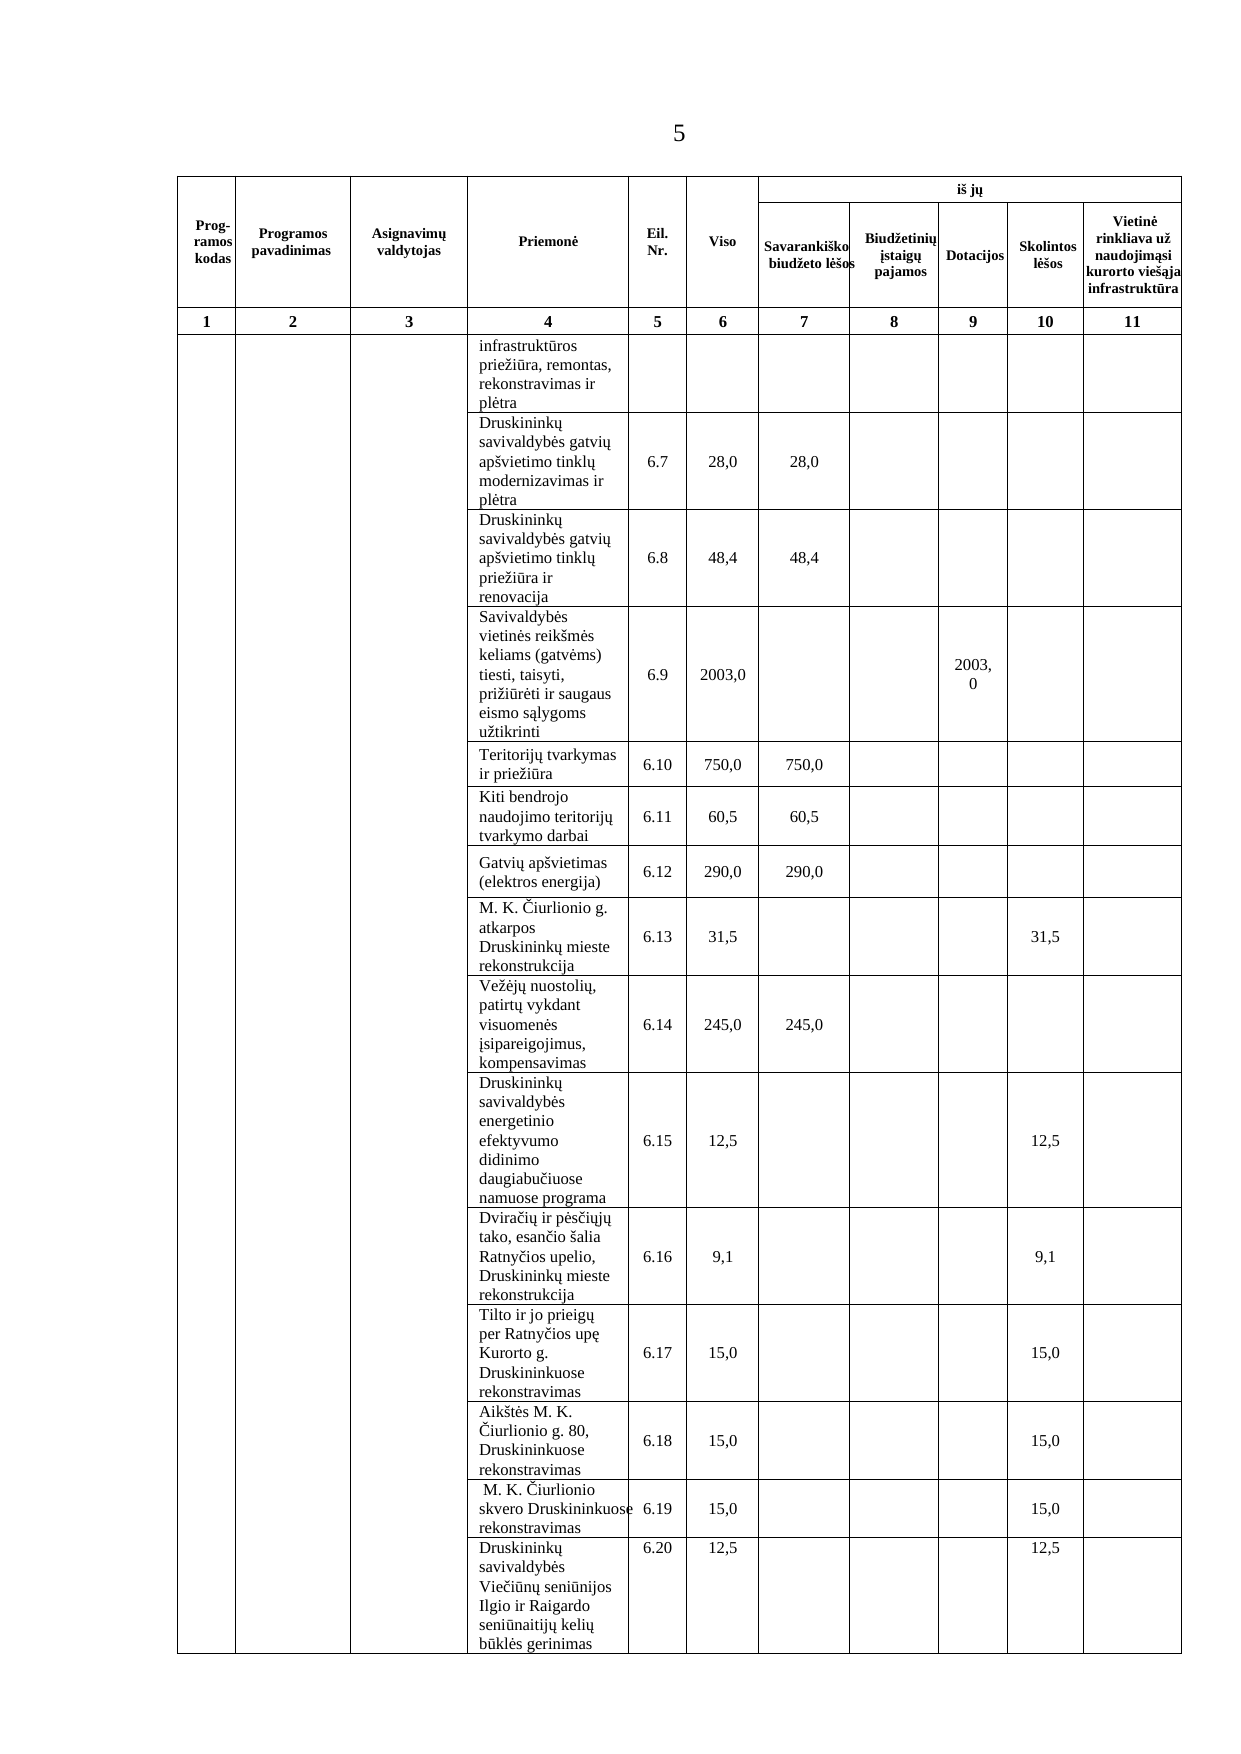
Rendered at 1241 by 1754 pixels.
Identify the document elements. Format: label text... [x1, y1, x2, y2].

table_cell [1084, 510, 1181, 606]
table_cell [1084, 742, 1181, 786]
table_cell 6.14 [629, 976, 686, 1072]
table_cell [939, 846, 1007, 897]
table_cell Savivaldybės vietinės reikšmės keliams (gatvėms) tiesti, taisyti, prižiūrėti ir saugaus eismo sąlygoms užtikrinti [468, 607, 628, 741]
table_cell [939, 1538, 1007, 1653]
table_header Priemonė [468, 177, 628, 307]
table_cell 6.9 [629, 607, 686, 741]
table_cell [850, 1480, 938, 1537]
table_cell 290,0 [687, 846, 758, 897]
table_cell 6 [687, 308, 758, 334]
table_header Viso [687, 177, 758, 307]
table_cell Gatvių apšvietimas (elektros energija) [468, 846, 628, 897]
table_cell Teritorijų tvarkymas ir priežiūra [468, 742, 628, 786]
table_cell 11 [1084, 308, 1181, 334]
table_cell [759, 1073, 849, 1207]
table_cell Druskininkų savivaldybės gatvių apšvietimo tinklų priežiūra ir renovacija [468, 510, 628, 606]
table_header Eil. Nr. [629, 177, 686, 307]
table_cell 48,4 [687, 510, 758, 606]
table_cell Druskininkų savivaldybės energetinio efektyvumo didinimo daugiabučiuose namuose programa [468, 1073, 628, 1207]
table_cell 750,0 [687, 742, 758, 786]
table_cell 6.19 [629, 1480, 686, 1537]
table_cell 15,0 [1008, 1305, 1083, 1401]
table_cell [939, 787, 1007, 845]
table_cell 6.18 [629, 1402, 686, 1478]
table_cell 7 [759, 308, 849, 334]
table_cell [850, 510, 938, 606]
table_cell 12,5 [687, 1538, 758, 1653]
table_cell [759, 1208, 849, 1304]
table_header Asignavimų valdytojas [351, 177, 467, 307]
table_cell Biudžetinių įstaigų pajamos [850, 203, 938, 307]
table_cell [759, 1305, 849, 1401]
table_cell 60,5 [687, 787, 758, 845]
table_cell [939, 413, 1007, 509]
table_cell Skolintos lėšos [1008, 203, 1083, 307]
table_cell Savarankiško biudžeto lėšos [759, 203, 849, 307]
table_cell Vežėjų nuostolių, patirtų vykdant visuomenės įsipareigojimus, kompensavimas [468, 976, 628, 1072]
table_cell [1084, 898, 1181, 975]
table_cell [850, 335, 938, 412]
table_cell Kiti bendrojo naudojimo teritorijų tvarkymo darbai [468, 787, 628, 845]
table_cell Dotacijos [939, 203, 1007, 307]
table_cell 6.17 [629, 1305, 686, 1401]
table_cell 2003,0 [939, 607, 1007, 741]
table_cell 28,0 [759, 413, 849, 509]
table_cell [759, 607, 849, 741]
table_cell [1008, 413, 1083, 509]
table_cell [939, 335, 1007, 412]
table_cell [850, 1073, 938, 1207]
table_cell 6.13 [629, 898, 686, 975]
table_cell [1008, 607, 1083, 741]
table_cell [1008, 742, 1083, 786]
table_cell Vietinė rinkliava už naudojimąsi kurorto viešąja infrastruktūra [1084, 203, 1181, 307]
table_cell 4 [468, 308, 628, 334]
table_cell [850, 1305, 938, 1401]
table_cell 9,1 [1008, 1208, 1083, 1304]
table_cell 750,0 [759, 742, 849, 786]
table_cell 9 [939, 308, 1007, 334]
table_cell 12,5 [1008, 1073, 1083, 1207]
table_cell [850, 976, 938, 1072]
table_cell [850, 1208, 938, 1304]
table_cell 15,0 [687, 1305, 758, 1401]
table_cell [1084, 1480, 1181, 1537]
table_cell infrastruktūros priežiūra, remontas, rekonstravimas ir plėtra [468, 335, 628, 412]
table_cell 31,5 [1008, 898, 1083, 975]
table_cell [178, 335, 235, 1653]
table_cell 6.11 [629, 787, 686, 845]
table_header iš jų [759, 177, 1181, 202]
table_cell 6.10 [629, 742, 686, 786]
table_cell [759, 335, 849, 412]
table_cell [1084, 1305, 1181, 1401]
table_cell 245,0 [759, 976, 849, 1072]
table_cell 60,5 [759, 787, 849, 845]
table_cell Tilto ir jo prieigų per Ratnyčios upę Kurorto g. Druskininkuose rekonstravimas [468, 1305, 628, 1401]
table_cell [1084, 1073, 1181, 1207]
table_cell 28,0 [687, 413, 758, 509]
table_cell [939, 976, 1007, 1072]
table_cell 15,0 [687, 1480, 758, 1537]
table_cell 245,0 [687, 976, 758, 1072]
table_cell [939, 1305, 1007, 1401]
table_header Prog-ramos kodas [178, 177, 235, 307]
table_cell [850, 742, 938, 786]
table_cell [1084, 787, 1181, 845]
table_cell [850, 1402, 938, 1478]
table_cell [759, 1480, 849, 1537]
table_cell 5 [629, 308, 686, 334]
table_cell [1008, 846, 1083, 897]
table_cell 1 [178, 308, 235, 334]
table_cell 2003,0 [687, 607, 758, 741]
table_cell [759, 1538, 849, 1653]
table_cell 9,1 [687, 1208, 758, 1304]
table_cell [1008, 787, 1083, 845]
table_cell 12,5 [1008, 1538, 1083, 1653]
table_cell [1084, 607, 1181, 741]
table_cell [629, 335, 686, 412]
table_cell M. K. Čiurlionio g. atkarpos Druskininkų mieste rekonstrukcija [468, 898, 628, 975]
table_cell 3 [351, 308, 467, 334]
table_cell [850, 1538, 938, 1653]
table_cell [1084, 1402, 1181, 1478]
table_cell [850, 413, 938, 509]
table_cell [1084, 1208, 1181, 1304]
table_cell Druskininkų savivaldybės gatvių apšvietimo tinklų modernizavimas ir plėtra [468, 413, 628, 509]
table_cell [939, 898, 1007, 975]
table_cell 6.15 [629, 1073, 686, 1207]
table_cell 15,0 [1008, 1402, 1083, 1478]
table_header Programos pavadinimas [236, 177, 350, 307]
table_cell 2 [236, 308, 350, 334]
table_cell [939, 1402, 1007, 1478]
table_cell [850, 607, 938, 741]
table_cell [850, 898, 938, 975]
table_cell 6.16 [629, 1208, 686, 1304]
table_cell [939, 1208, 1007, 1304]
table_cell 48,4 [759, 510, 849, 606]
table_cell 6.7 [629, 413, 686, 509]
table_cell 10 [1008, 308, 1083, 334]
table_cell 8 [850, 308, 938, 334]
table_cell M. K. Čiurlionio skvero Druskininkuose rekonstravimas [468, 1480, 628, 1537]
table_cell [351, 335, 467, 1653]
table_cell 15,0 [1008, 1480, 1083, 1537]
table_cell Dviračių ir pėsčiųjų tako, esančio šalia Ratnyčios upelio, Druskininkų mieste rekonstrukcija [468, 1208, 628, 1304]
table_cell 12,5 [687, 1073, 758, 1207]
table_cell Aikštės M. K. Čiurlionio g. 80, Druskininkuose rekonstravimas [468, 1402, 628, 1478]
table_cell 6.20 [629, 1538, 686, 1653]
table_cell [759, 898, 849, 975]
table_cell [1084, 976, 1181, 1072]
table_cell [939, 742, 1007, 786]
table_cell [1008, 976, 1083, 1072]
table_cell [1084, 335, 1181, 412]
table_cell [1084, 413, 1181, 509]
table_cell [759, 1402, 849, 1478]
table_cell [236, 335, 350, 1653]
table_cell [939, 510, 1007, 606]
table_cell [1008, 510, 1083, 606]
table_cell [1008, 335, 1083, 412]
table_cell [939, 1480, 1007, 1537]
table_cell 15,0 [687, 1402, 758, 1478]
table_cell 290,0 [759, 846, 849, 897]
table_cell [939, 1073, 1007, 1207]
table_cell [850, 846, 938, 897]
table_cell [687, 335, 758, 412]
table_cell 31,5 [687, 898, 758, 975]
table_cell [1084, 846, 1181, 897]
table_cell 6.12 [629, 846, 686, 897]
table_cell [850, 787, 938, 845]
table_cell Druskininkų savivaldybės Viečiūnų seniūnijos Ilgio ir Raigardo seniūnaitijų kelių būklės gerinimas [468, 1538, 628, 1653]
table_cell 6.8 [629, 510, 686, 606]
table_cell [1084, 1538, 1181, 1653]
